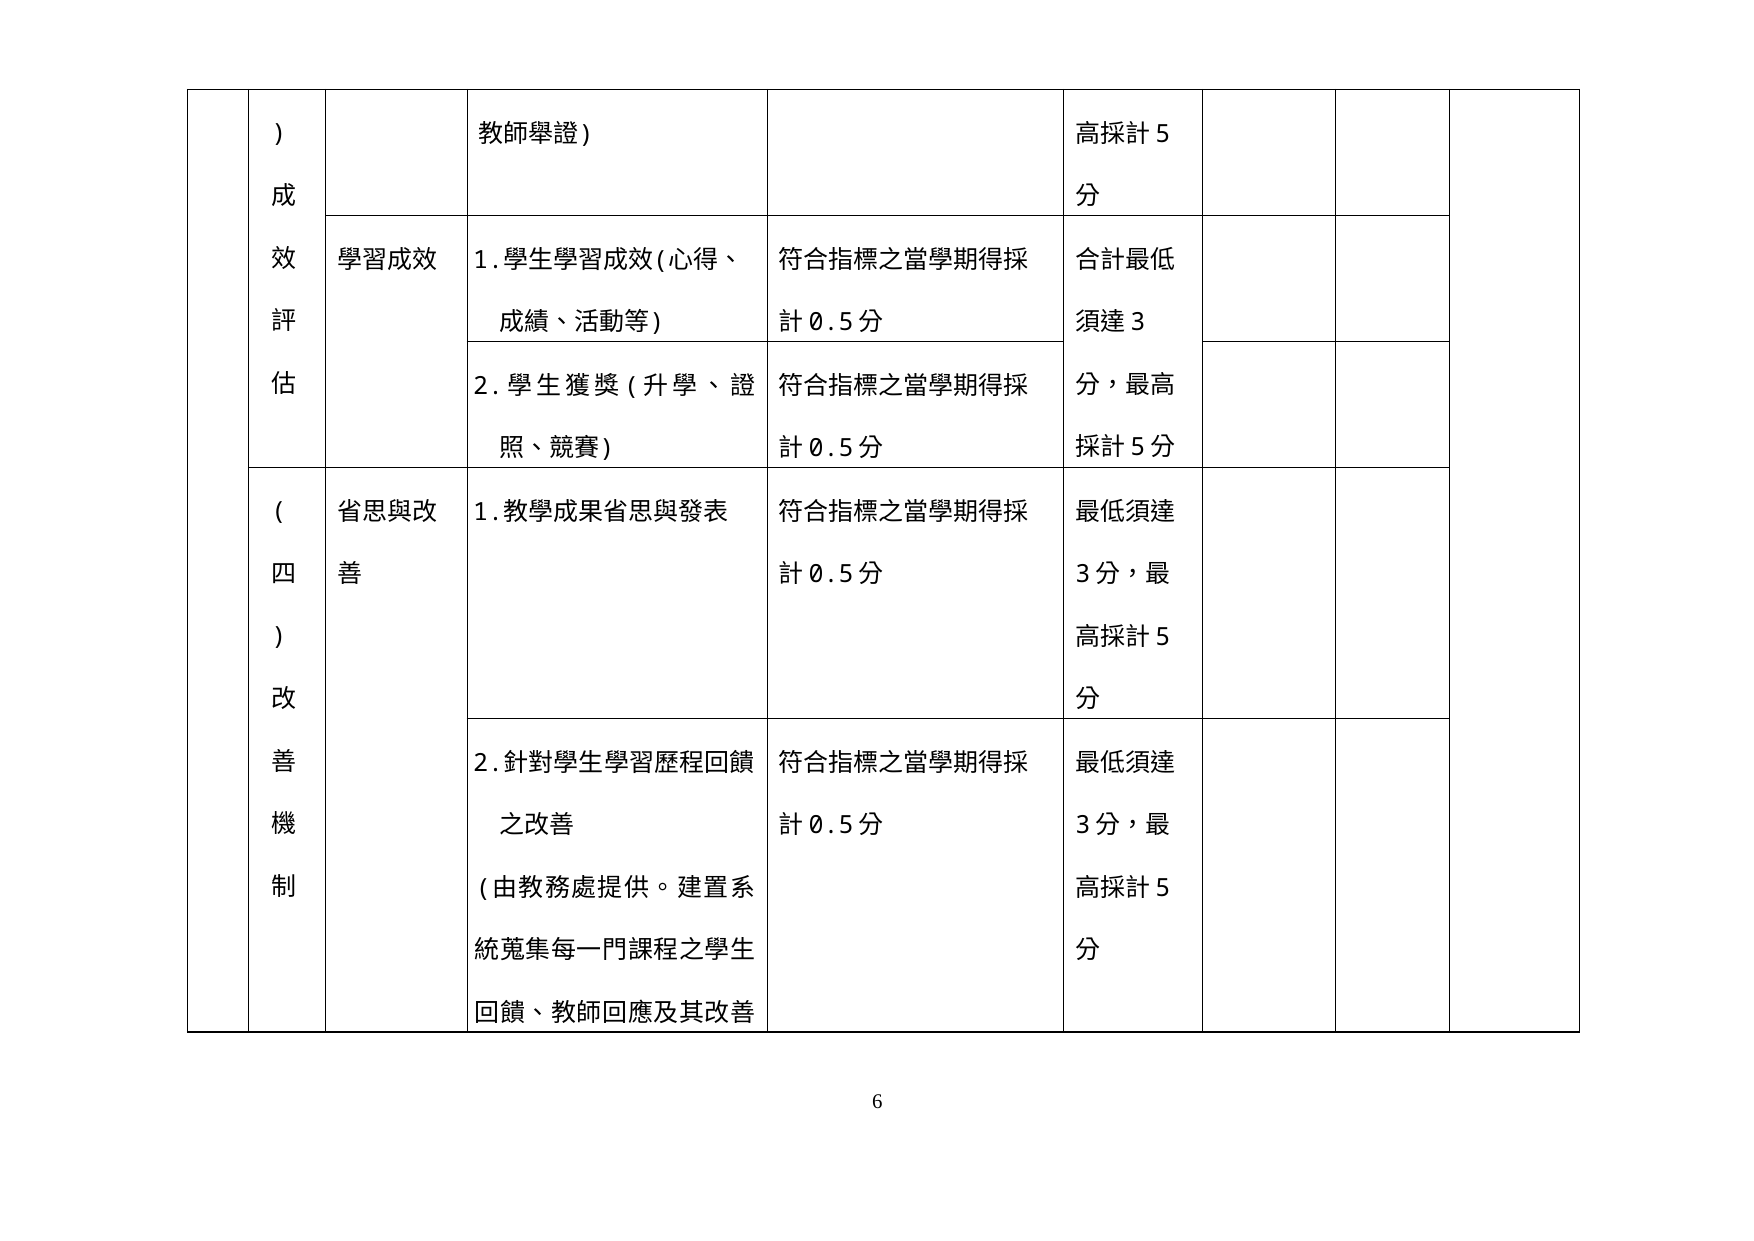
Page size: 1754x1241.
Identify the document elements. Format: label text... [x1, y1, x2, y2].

table_cell 2.學生獲獎(升學、證照、競賽) [468, 342, 767, 467]
table_cell 最低須達3分，最高採計5分 [1064, 719, 1202, 1031]
table_cell 1.學生學習成效(心得、成績、活動等) [468, 216, 767, 341]
table_cell [1203, 216, 1335, 341]
table_cell [1336, 719, 1449, 1031]
table_cell 2.針對學生學習歷程回饋之改善 (由教務處提供。建置系統蒐集每一門課程之學生回饋、教師回應及其改善 [468, 719, 767, 1031]
table_cell 省思與改善 [326, 468, 467, 1031]
table_cell [1336, 468, 1449, 718]
table_cell [1203, 342, 1335, 467]
table_cell [1336, 90, 1449, 215]
table_cell 符合指標之當學期得採計0.5分 [768, 342, 1063, 467]
table_cell [1203, 90, 1335, 215]
table_cell 最低須達3分，最高採計5分 [1064, 468, 1202, 718]
table_cell )成效評估 [249, 90, 325, 467]
table_cell [1336, 216, 1449, 341]
table_cell [1336, 342, 1449, 467]
table_cell [768, 90, 1063, 215]
table_cell 合計最低須達3分，最高採計5分 [1064, 216, 1202, 467]
table_cell 1.教學成果省思與發表 [468, 468, 767, 718]
table_cell 符合指標之當學期得採計0.5分 [768, 216, 1063, 341]
table_cell [1203, 468, 1335, 718]
table_cell 教師舉證) [468, 90, 767, 215]
table_header [188, 90, 248, 1031]
table_cell [326, 90, 467, 215]
table_cell [1450, 90, 1579, 1031]
table_cell (四)改善機制 [249, 468, 325, 1031]
table_cell [1203, 719, 1335, 1031]
table_cell 符合指標之當學期得採計0.5分 [768, 719, 1063, 1031]
table_cell 學習成效 [326, 216, 467, 467]
table_cell 高採計5分 [1064, 90, 1202, 215]
table_cell 符合指標之當學期得採計0.5分 [768, 468, 1063, 718]
